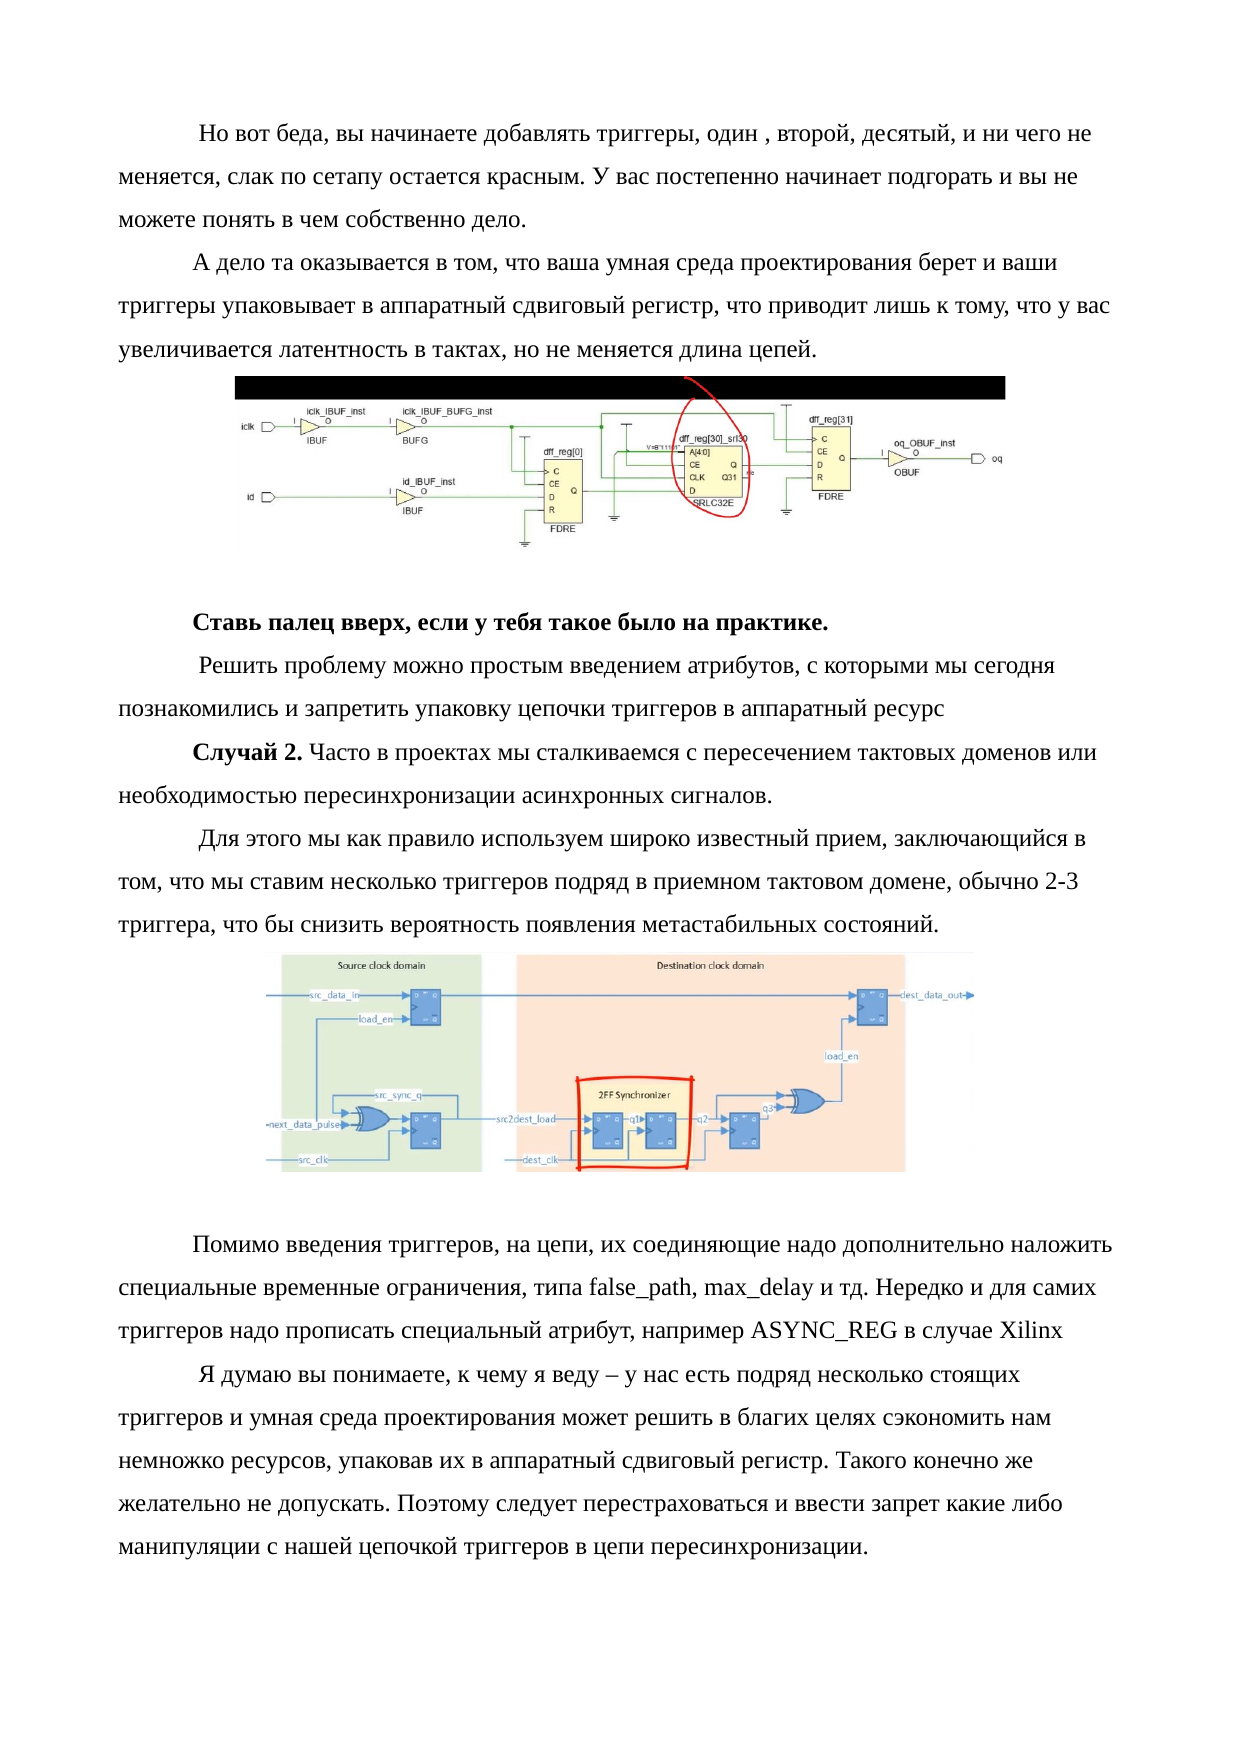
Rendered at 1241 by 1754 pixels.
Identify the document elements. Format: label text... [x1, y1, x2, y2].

text Помимо введения триггеров, на цепи, их соединяющие надо дополнительно наложить специальные временные ограничения, типа false_path, max_delay и тд. Нередко и для самих триггеров надо прописать специальный атрибут, например ASYNC_REG в случае Xilinx [118, 1229, 1122, 1344]
text Но вот беда, вы начинаете добавлять триггеры, один , второй, десятый, и ни чего не меняется, слак по сетапу остается красным. У вас постепенно начинает подгорать и вы не можете понять в чем собственно дело. [118, 118, 1122, 233]
text Решить проблему можно простым введением атрибутов, с которыми мы сегодня познакомились и запретить упаковку цепочки триггеров в аппаратный ресурс [118, 650, 1122, 722]
text Я думаю вы понимаете, к чему я веду – у нас есть подряд несколько стоящих триггеров и умная среда проектирования может решить в благих целях сэкономить нам немножко ресурсов, упаковав их в аппаратный сдвиговый регистр. Такого конечно же желательно не допускать. Поэтому следует перестраховаться и ввести запрет какие либо манипуляции с нашей цепочкой триггеров в цепи пересинхронизации. [118, 1359, 1122, 1560]
text Случай 2. Часто в проектах мы сталкиваемся с пересечением тактовых доменов или необходимостью пересинхронизации асинхронных сигналов. [118, 737, 1122, 808]
picture [266, 952, 975, 1172]
picture [234, 376, 1006, 550]
text Ставь палец вверх, если у тебя такое было на практике. [118, 607, 1122, 636]
text Для этого мы как правило используем широко известный прием, заключающийся в том, что мы ставим несколько триггеров подряд в приемном тактовом домене, обычно 2-3 триггера, что бы снизить вероятность появления метастабильных состояний. [118, 823, 1122, 938]
text А дело та оказывается в том, что ваша умная среда проектирования берет и ваши триггеры упаковывает в аппаратный сдвиговый регистр, что приводит лишь к тому, что у вас увеличивается латентность в тактах, но не меняется длина цепей. [118, 247, 1122, 362]
